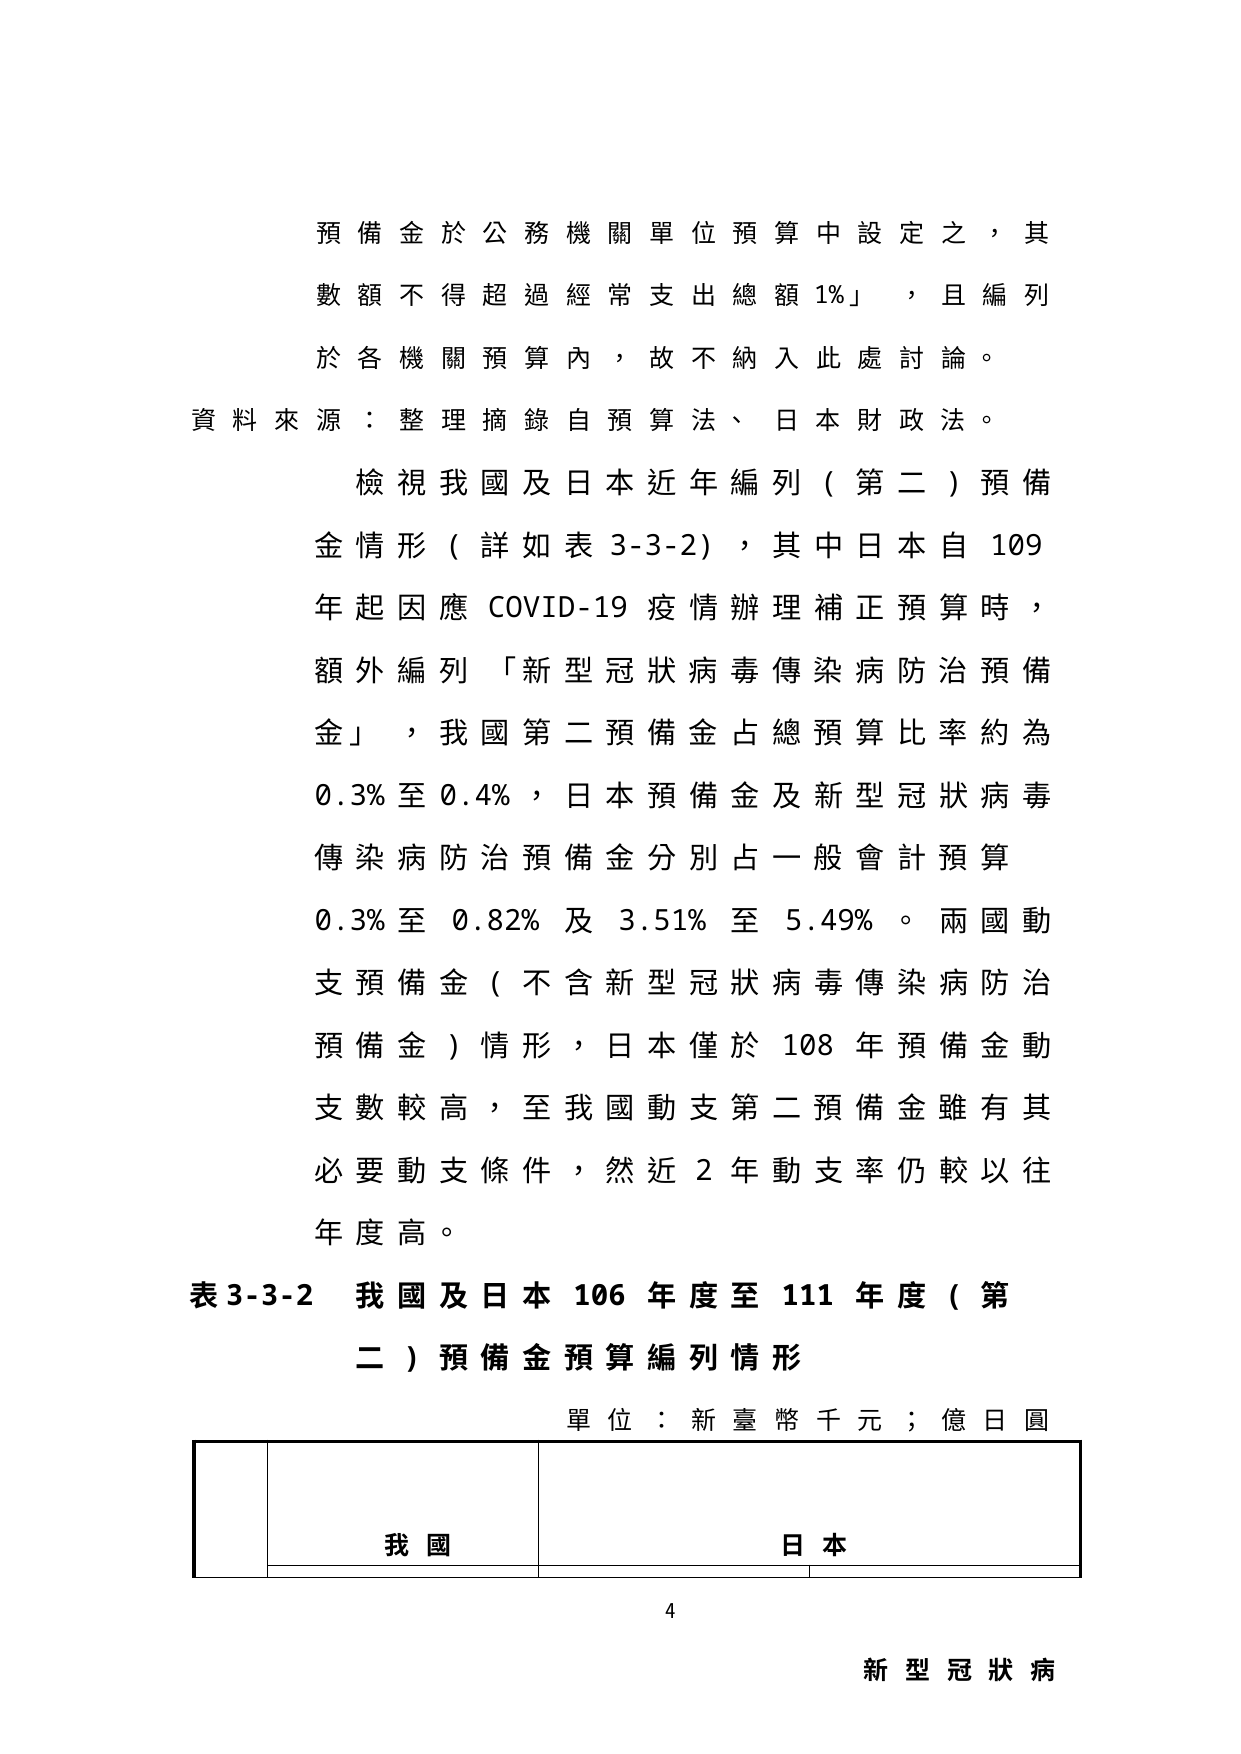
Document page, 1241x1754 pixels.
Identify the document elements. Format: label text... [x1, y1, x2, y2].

table_header 日本 [539, 1443, 1079, 1564]
table_header 我國 [268, 1443, 538, 1564]
table_cell 新型冠狀病毒傳染病防治預備金 [810, 1566, 1079, 1577]
text 檢視我國及日本近年編列(第二)預備金情形(詳如表3-3-2)，其中日本自109年起因應COVID-19疫情辦理補正預算時，額外編列「新型冠狀病毒傳染病防治預備金」，我國第二預備金占總預算比率約為0.3%至0.4%，日本預備金及新型冠狀病毒傳染病防治預備金分別占一般會計預算0.3%至0.82%及3.51%至5.49%。兩國動支預備金(不含新型冠狀病毒傳染病防治預備金)情形，日本僅於108年預備金動支數較高，至我國動支第二預備金雖有其必要動支條件，然近2年動支率仍較以往年度高。 [271, 439, 1058, 1252]
text 單位：新臺幣千元；億日圓 [183, 1377, 1058, 1439]
table_cell 預備金 [539, 1566, 809, 1577]
table_cell 第二預備金 [268, 1566, 538, 1577]
text 預備金於公務機關單位預算中設定之，其數額不得超過經常支出總額1%」，且編列於各機關預算內，故不納入此處討論。 [183, 189, 1058, 377]
text 表3-3-2 我國及日本106年度至111年度(第二)預備金預算編列情形 [183, 1252, 1058, 1377]
text 資料來源：整理摘錄自預算法、日本財政法。 [183, 377, 1058, 439]
table_header 年度 [196, 1443, 267, 1577]
